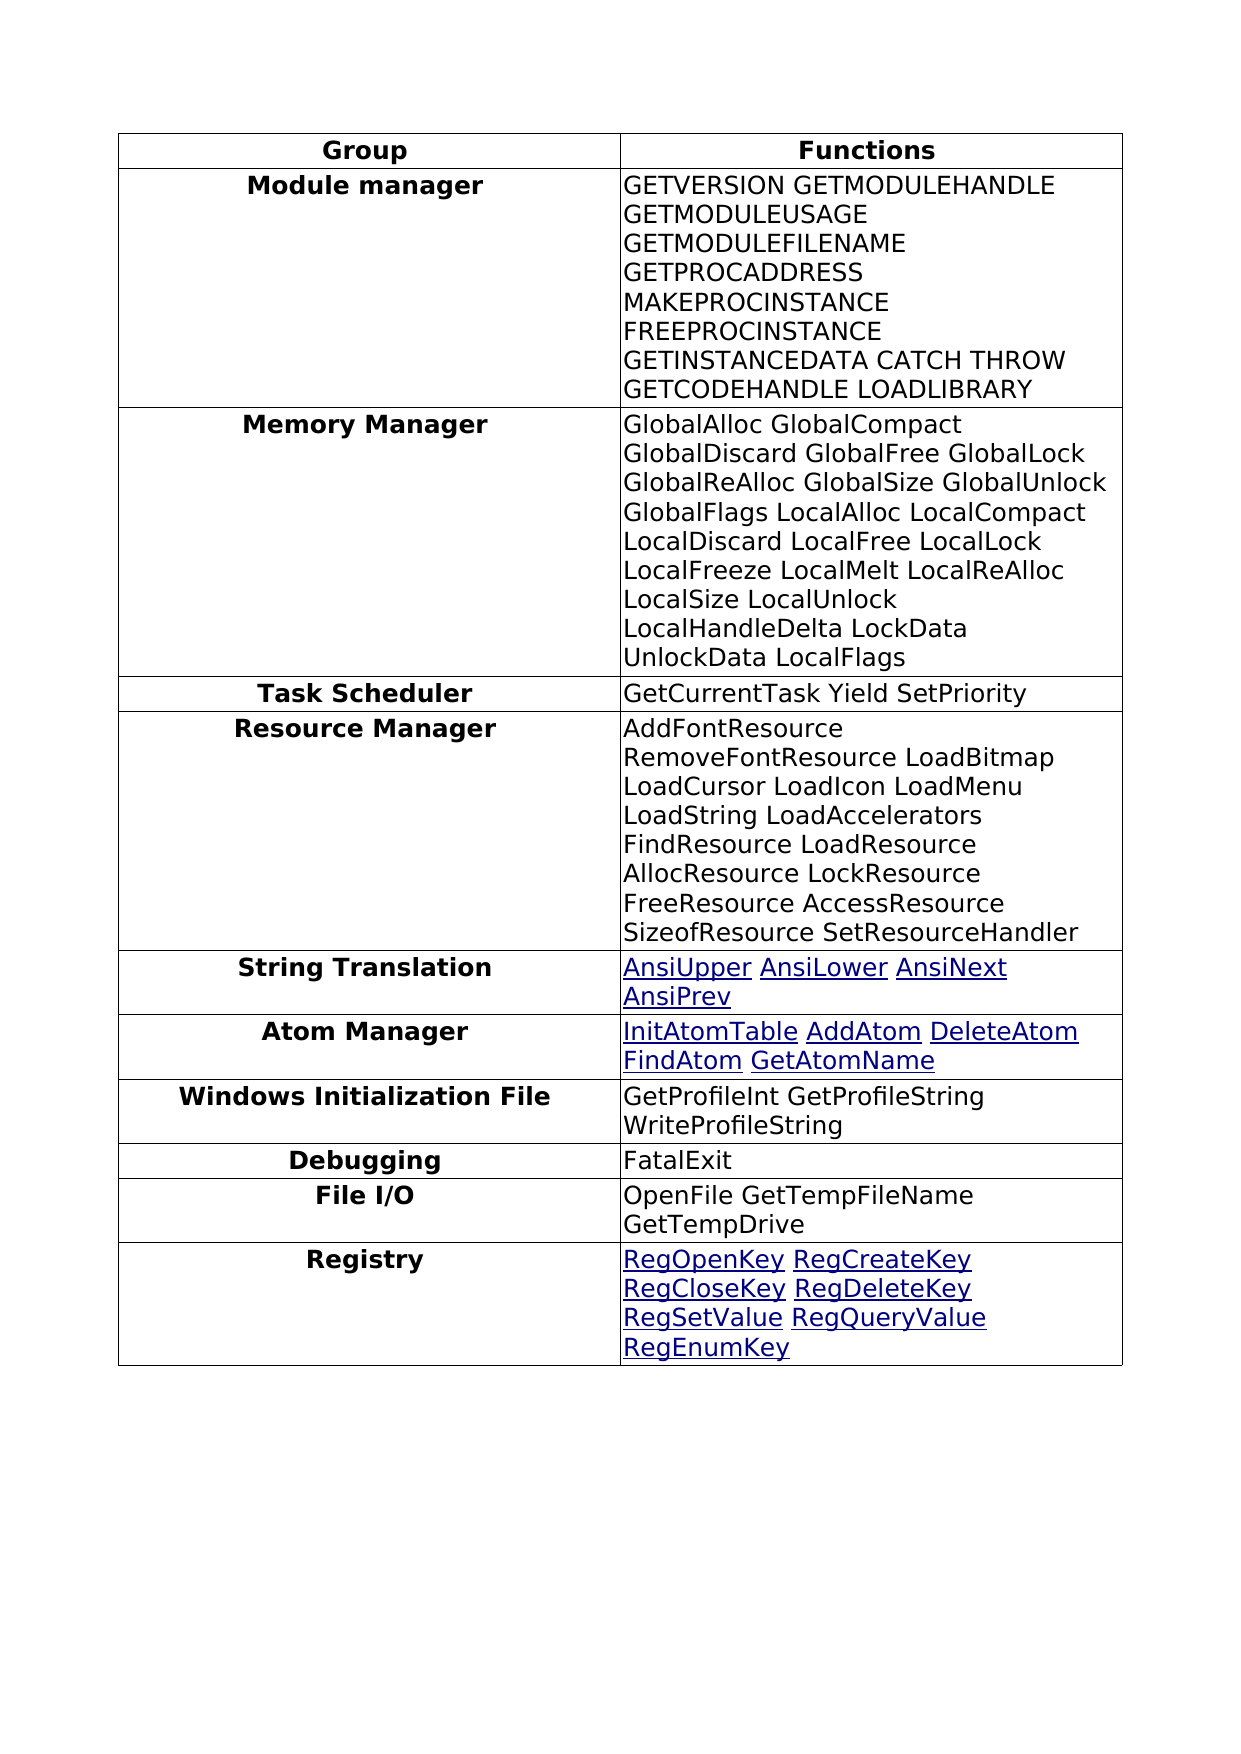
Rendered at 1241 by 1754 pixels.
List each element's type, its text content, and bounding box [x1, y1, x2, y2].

table_cell AnsiUpper AnsiLower AnsiNext AnsiPrev [621, 951, 1122, 1014]
table_cell OpenFile GetTempFileName GetTempDrive [621, 1179, 1122, 1242]
table_cell Atom Manager [119, 1015, 620, 1079]
table_header Functions [621, 134, 1122, 168]
table_cell InitAtomTable AddAtom DeleteAtom FindAtom GetAtomName [621, 1015, 1122, 1079]
table_header Group [119, 134, 620, 168]
table_cell File I/O [119, 1179, 620, 1242]
table_cell String Translation [119, 951, 620, 1014]
table_cell FatalExit [621, 1144, 1122, 1178]
table_cell Registry [119, 1243, 620, 1365]
table_cell AddFontResource RemoveFontResource LoadBitmap LoadCursor LoadIcon LoadMenu LoadString LoadAccelerators FindResource LoadResource AllocResource LockResource FreeResource AccessResource SizeofResource SetResourceHandler [621, 712, 1122, 950]
table_cell RegOpenKey RegCreateKey RegCloseKey RegDeleteKey RegSetValue RegQueryValue RegEnumKey [621, 1243, 1122, 1365]
table_cell GlobalAlloc GlobalCompact GlobalDiscard GlobalFree GlobalLock GlobalReAlloc GlobalSize GlobalUnlock GlobalFlags LocalAlloc LocalCompact LocalDiscard LocalFree LocalLock LocalFreeze LocalMelt LocalReAlloc LocalSize LocalUnlock LocalHandleDelta LockData UnlockData LocalFlags [621, 408, 1122, 676]
table_cell Task Scheduler [119, 677, 620, 711]
table_cell Resource Manager [119, 712, 620, 950]
table_cell Memory Manager [119, 408, 620, 676]
table_cell Windows Initialization File [119, 1080, 620, 1143]
table_cell Debugging [119, 1144, 620, 1178]
table_cell GetProfileInt GetProfileString WriteProfileString [621, 1080, 1122, 1143]
table_cell GETVERSION GETMODULEHANDLE GETMODULEUSAGE GETMODULEFILENAME GETPROCADDRESS MAKEPROCINSTANCE FREEPROCINSTANCE GETINSTANCEDATA CATCH THROW GETCODEHANDLE LOADLIBRARY [621, 169, 1122, 407]
table_cell GetCurrentTask Yield SetPriority [621, 677, 1122, 711]
table_cell Module manager [119, 169, 620, 407]
